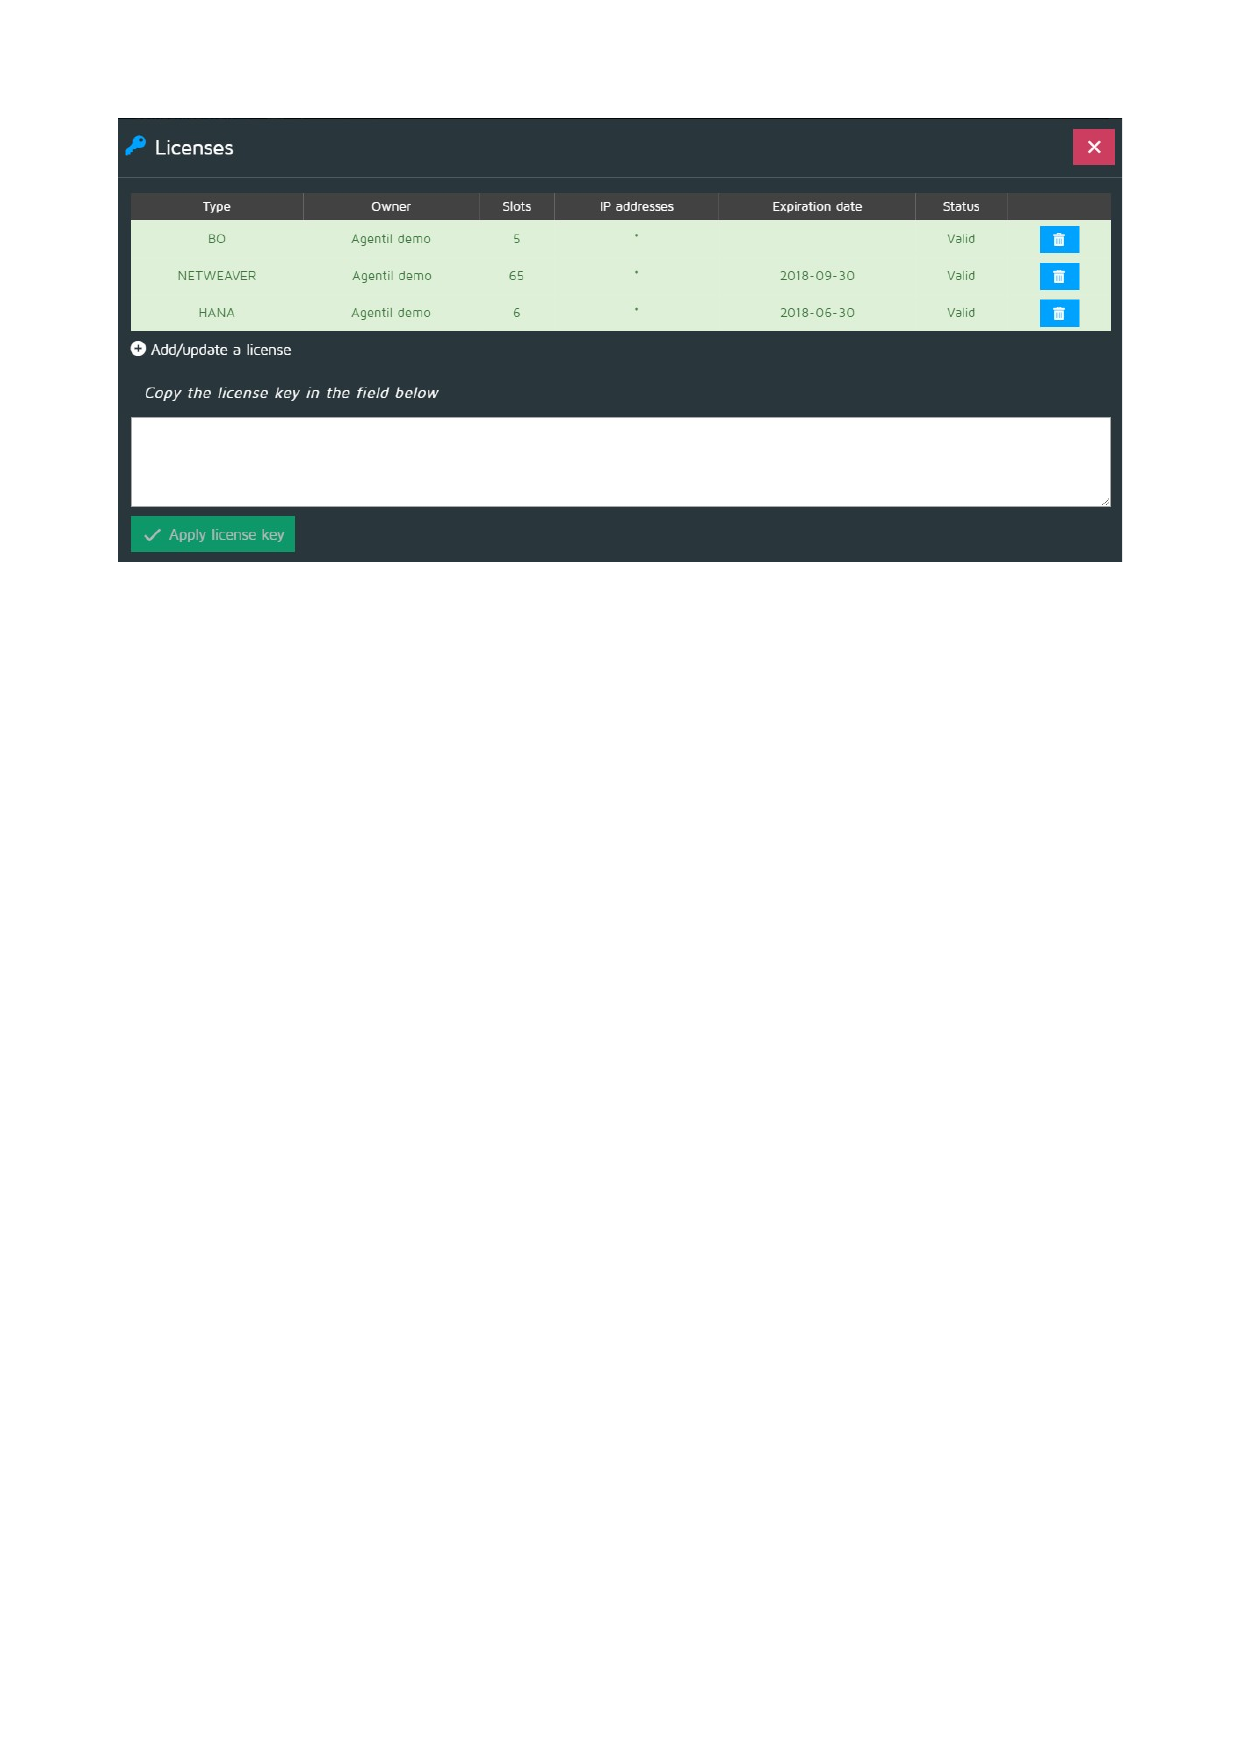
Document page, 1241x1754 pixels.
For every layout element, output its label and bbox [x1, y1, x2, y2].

picture [118, 118, 1123, 562]
